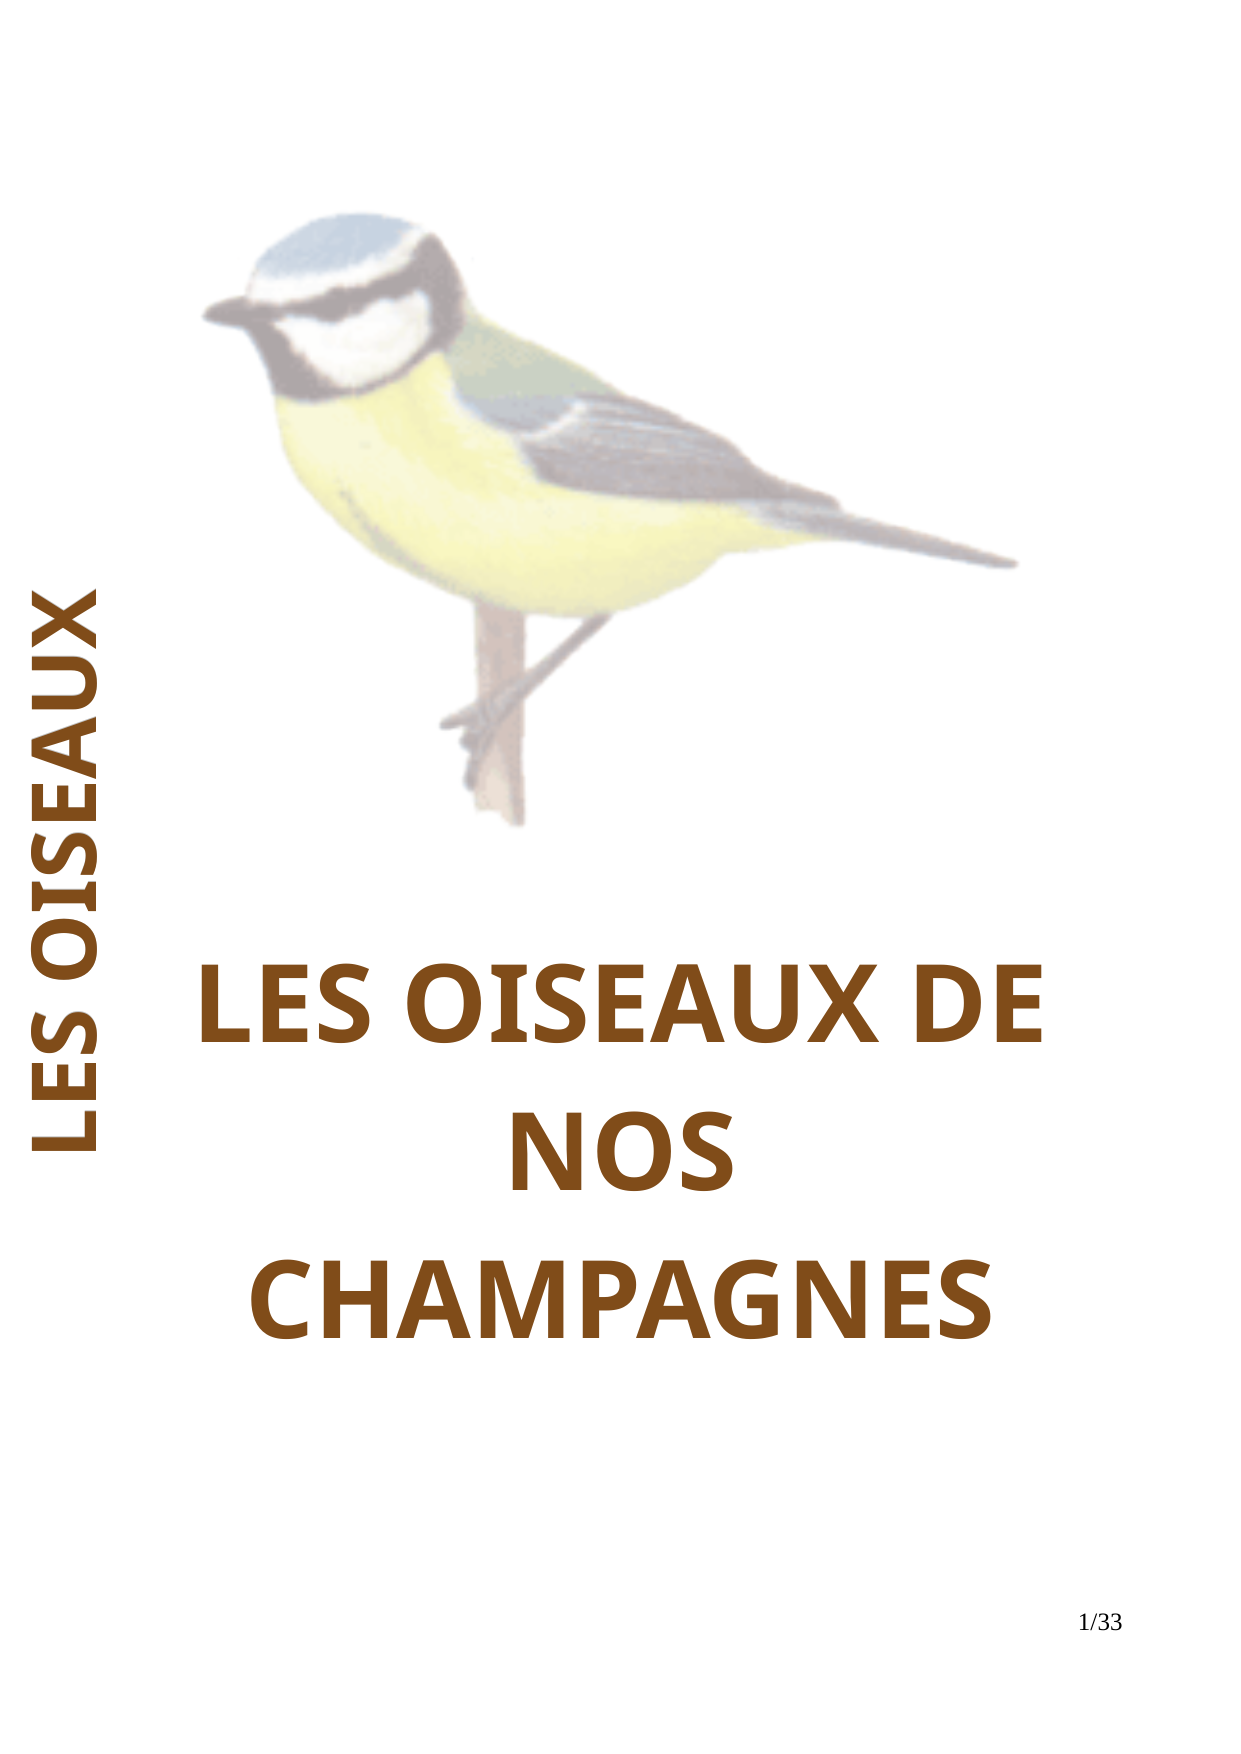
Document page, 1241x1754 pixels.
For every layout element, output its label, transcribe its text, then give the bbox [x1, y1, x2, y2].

text LES OISEAUX DE NOS CHAMPAGNES [118, 927, 1122, 1370]
